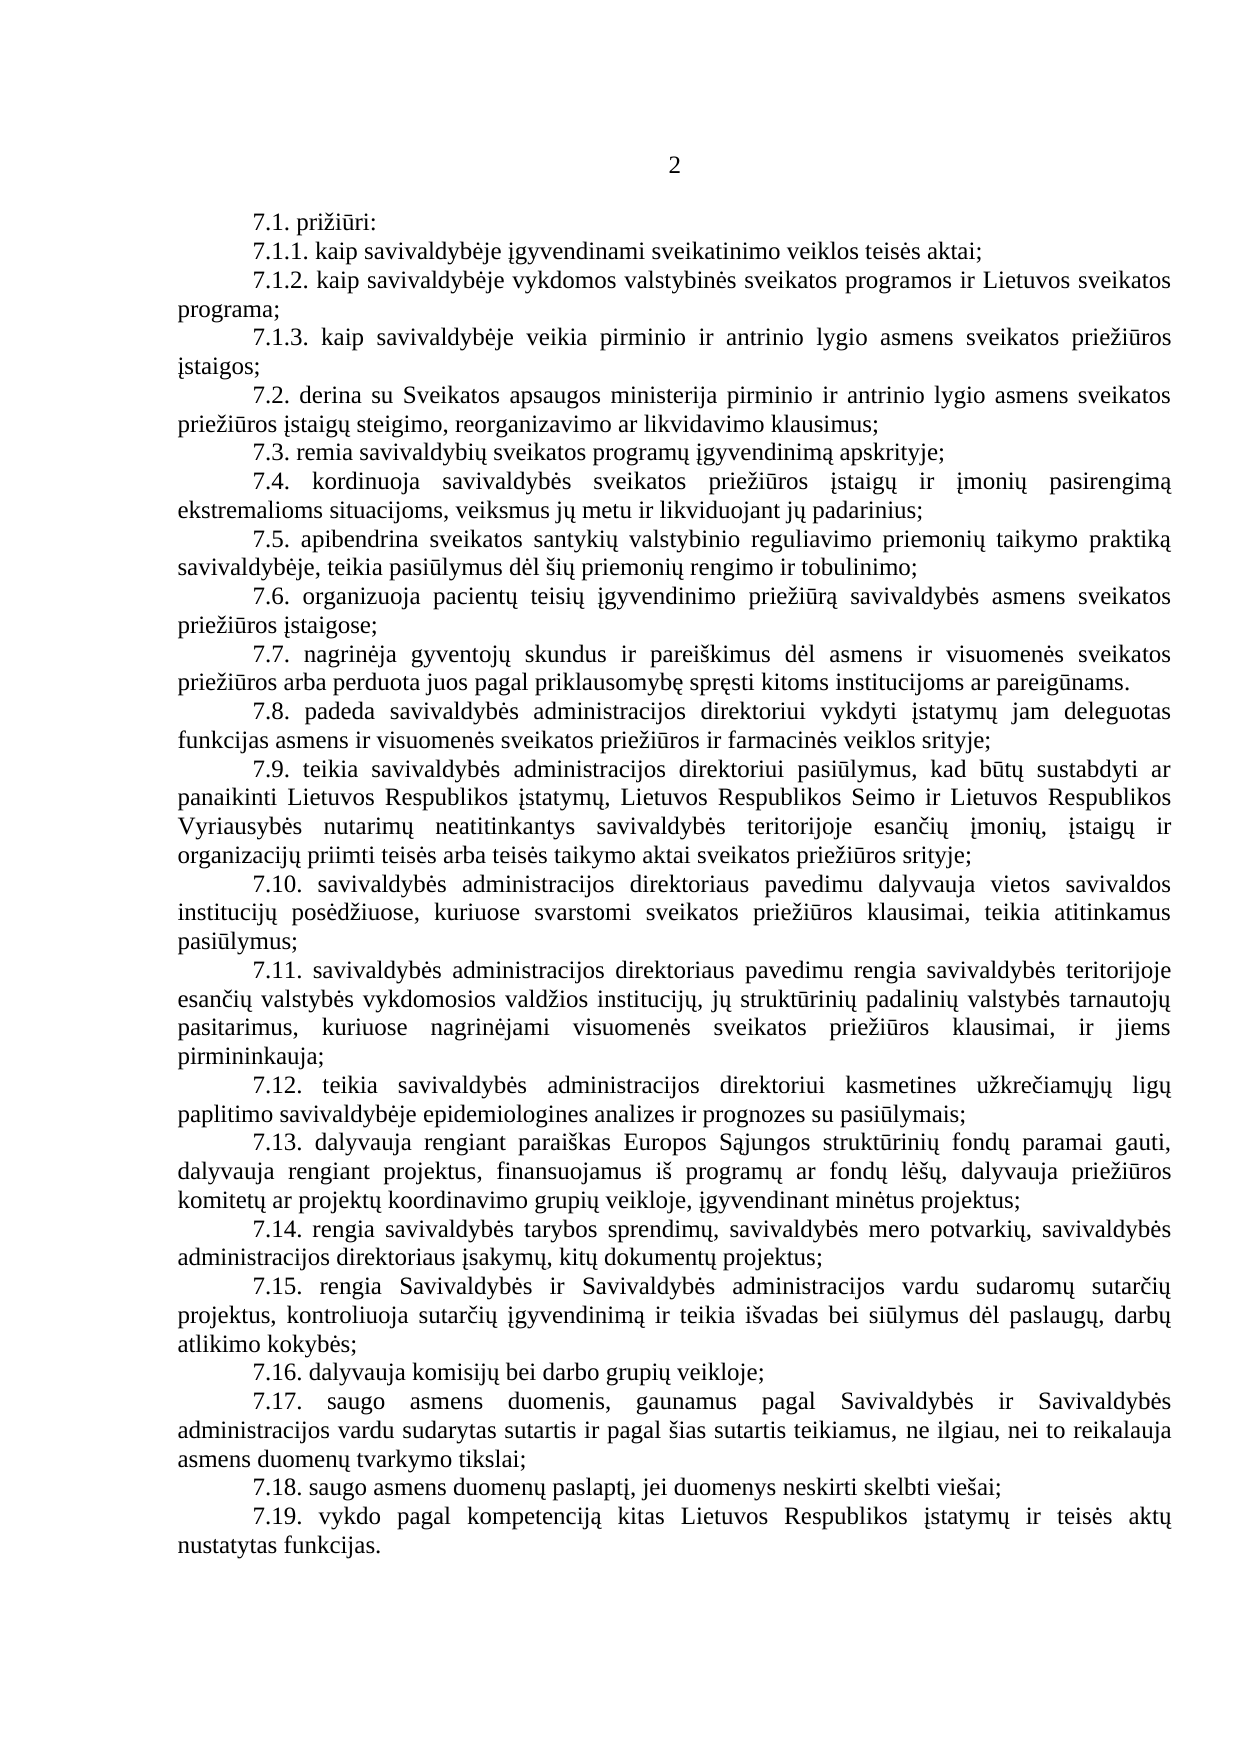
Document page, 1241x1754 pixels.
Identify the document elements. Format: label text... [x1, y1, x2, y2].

text 7.9. teikia savivaldybės administracijos direktoriui pasiūlymus, kad būtų sustabdyti ar panaikinti Lietuvos Respublikos įstatymų, Lietuvos Respublikos Seimo ir Lietuvos Respublikos Vyriausybės nutarimų neatitinkantys savivaldybės teritorijoje esančių įmonių, įstaigų ir organizacijų priimti teisės arba teisės taikymo aktai sveikatos priežiūros srityje; [177, 754, 1172, 869]
text 7.16. dalyvauja komisijų bei darbo grupių veikloje; [177, 1357, 1172, 1386]
text 7.8. padeda savivaldybės administracijos direktoriui vykdyti įstatymų jam deleguotas funkcijas asmens ir visuomenės sveikatos priežiūros ir farmacinės veiklos srityje; [177, 696, 1172, 754]
text 7.12. teikia savivaldybės administracijos direktoriui kasmetines užkrečiamųjų ligų paplitimo savivaldybėje epidemiologines analizes ir prognozes su pasiūlymais; [177, 1070, 1172, 1127]
text 7.4. kordinuoja savivaldybės sveikatos priežiūros įstaigų ir įmonių pasirengimą ekstremalioms situacijoms, veiksmus jų metu ir likviduojant jų padarinius; [177, 466, 1172, 524]
text 7.19. vykdo pagal kompetenciją kitas Lietuvos Respublikos įstatymų ir teisės aktų nustatytas funkcijas. [177, 1501, 1172, 1559]
text 7.7. nagrinėja gyventojų skundus ir pareiškimus dėl asmens ir visuomenės sveikatos priežiūros arba perduota juos pagal priklausomybę spręsti kitoms institucijoms ar pareigūnams. [177, 639, 1172, 696]
text 7.11. savivaldybės administracijos direktoriaus pavedimu rengia savivaldybės teritorijoje esančių valstybės vykdomosios valdžios institucijų, jų struktūrinių padalinių valstybės tarnautojų pasitarimus, kuriuose nagrinėjami visuomenės sveikatos priežiūros klausimai, ir jiems pirmininkauja; [177, 955, 1172, 1070]
text 7.1. prižiūri: [177, 207, 1172, 236]
text 7.2. derina su Sveikatos apsaugos ministerija pirminio ir antrinio lygio asmens sveikatos priežiūros įstaigų steigimo, reorganizavimo ar likvidavimo klausimus; [177, 380, 1172, 437]
text 7.17. saugo asmens duomenis, gaunamus pagal Savivaldybės ir Savivaldybės administracijos vardu sudarytas sutartis ir pagal šias sutartis teikiamus, ne ilgiau, nei to reikalauja asmens duomenų tvarkymo tikslai; [177, 1386, 1172, 1472]
text 7.6. organizuoja pacientų teisių įgyvendinimo priežiūrą savivaldybės asmens sveikatos priežiūros įstaigose; [177, 581, 1172, 639]
text 7.1.1. kaip savivaldybėje įgyvendinami sveikatinimo veiklos teisės aktai; [177, 236, 1172, 265]
text 7.3. remia savivaldybių sveikatos programų įgyvendinimą apskrityje; [177, 437, 1172, 466]
text 7.14. rengia savivaldybės tarybos sprendimų, savivaldybės mero potvarkių, savivaldybės administracijos direktoriaus įsakymų, kitų dokumentų projektus; [177, 1214, 1172, 1271]
text 7.1.3. kaip savivaldybėje veikia pirminio ir antrinio lygio asmens sveikatos priežiūros įstaigos; [177, 322, 1172, 380]
text 7.18. saugo asmens duomenų paslaptį, jei duomenys neskirti skelbti viešai; [177, 1472, 1172, 1501]
text 7.13. dalyvauja rengiant paraiškas Europos Sąjungos struktūrinių fondų paramai gauti, dalyvauja rengiant projektus, finansuojamus iš programų ar fondų lėšų, dalyvauja priežiūros komitetų ar projektų koordinavimo grupių veikloje, įgyvendinant minėtus projektus; [177, 1127, 1172, 1214]
text 7.15. rengia Savivaldybės ir Savivaldybės administracijos vardu sudaromų sutarčių projektus, kontroliuoja sutarčių įgyvendinimą ir teikia išvadas bei siūlymus dėl paslaugų, darbų atlikimo kokybės; [177, 1271, 1172, 1357]
text 7.5. apibendrina sveikatos santykių valstybinio reguliavimo priemonių taikymo praktiką savivaldybėje, teikia pasiūlymus dėl šių priemonių rengimo ir tobulinimo; [177, 524, 1172, 581]
text 7.10. savivaldybės administracijos direktoriaus pavedimu dalyvauja vietos savivaldos institucijų posėdžiuose, kuriuose svarstomi sveikatos priežiūros klausimai, teikia atitinkamus pasiūlymus; [177, 869, 1172, 955]
text 7.1.2. kaip savivaldybėje vykdomos valstybinės sveikatos programos ir Lietuvos sveikatos programa; [177, 265, 1172, 322]
